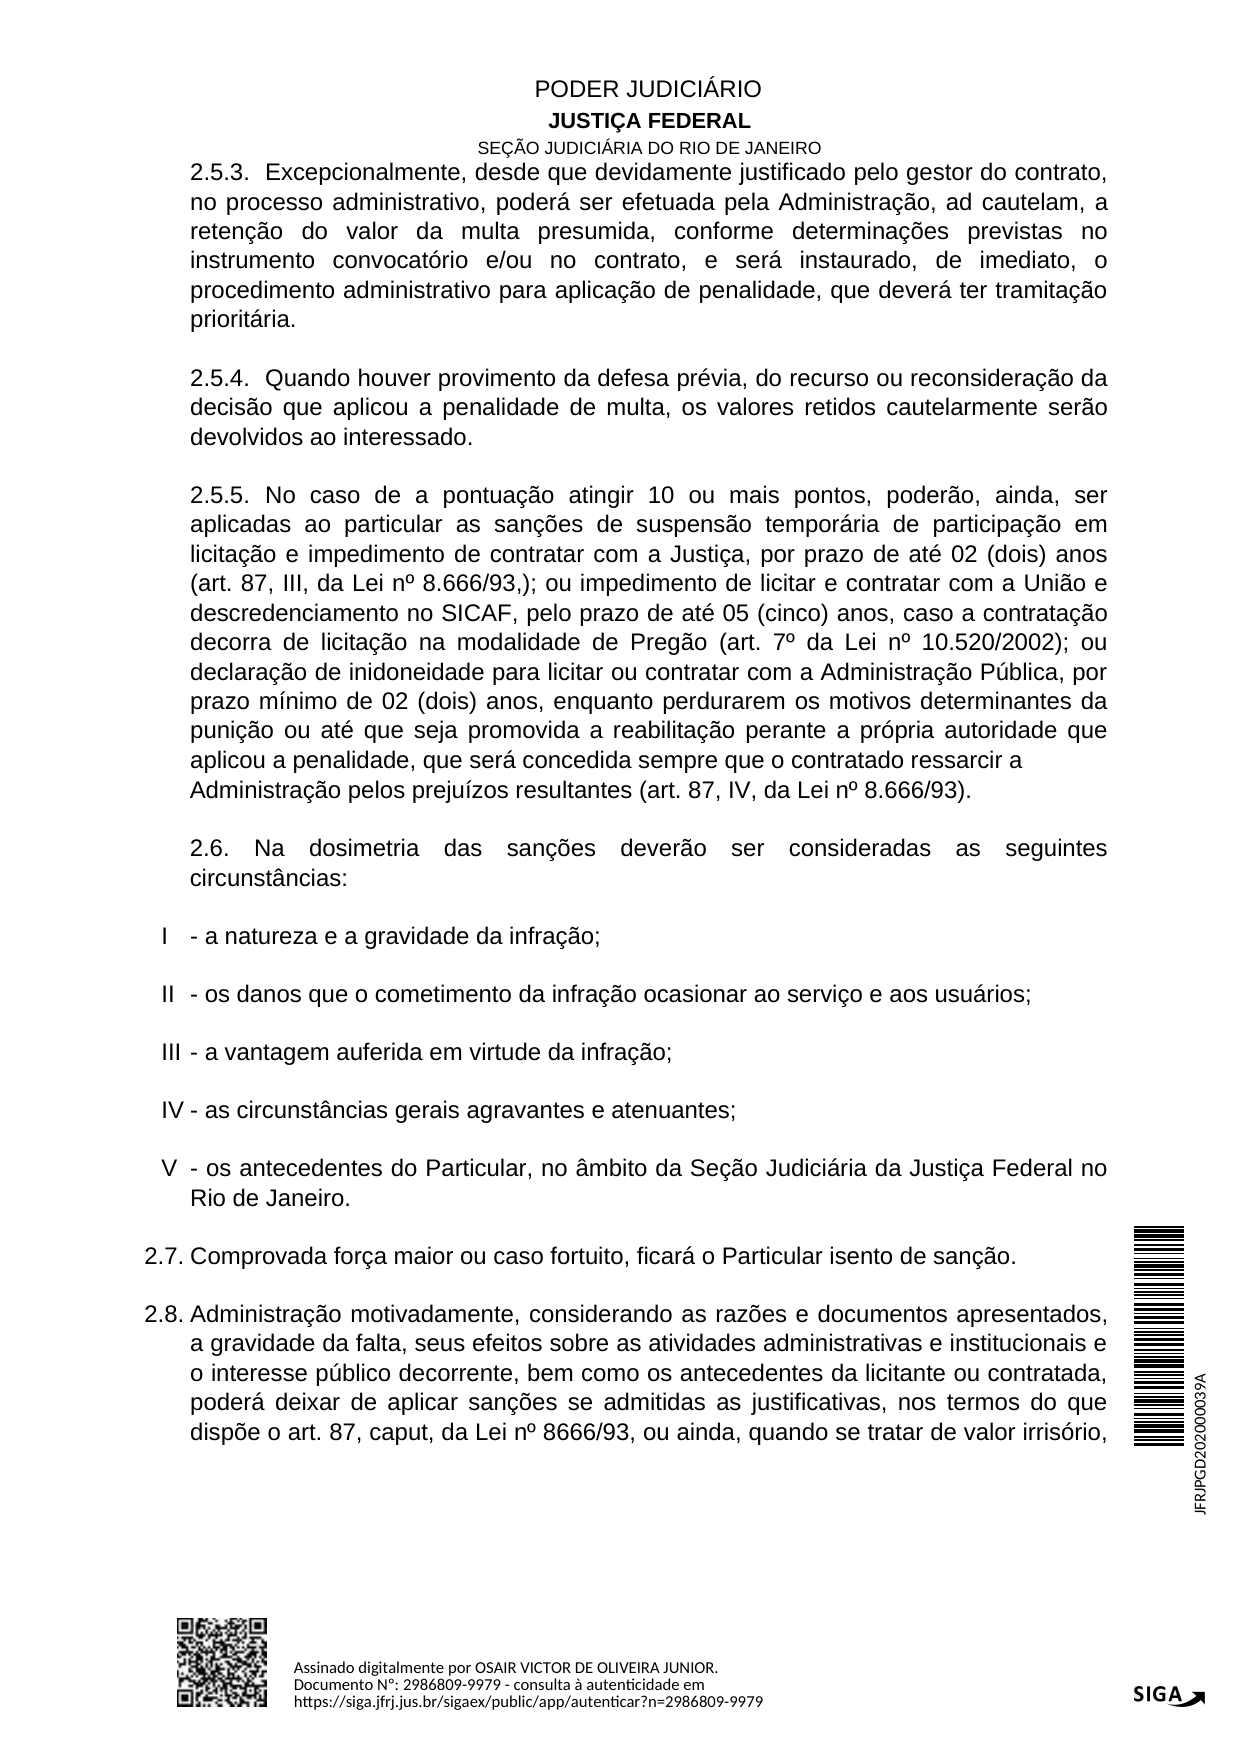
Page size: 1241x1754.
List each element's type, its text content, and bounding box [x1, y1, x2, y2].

list - os danos que o cometimento da infração ocasionar ao serviço e aos usuários; [161, 980, 1109, 1007]
list Quando houver provimento da defesa prévia, do recurso ou reconsideração da decisão que aplicou a penalidade de multa, os valores retidos cautelarmente serão devolvidos ao interessado. [190, 363, 1109, 450]
list Excepcionalmente, desde que devidamente justificado pelo gestor do contrato, no processo administrativo, poderá ser efetuada pela Administração, ad cautelam, a retenção do valor da multa presumida, conforme determinações previstas no instrumento convocatório e/ou no contrato, e será instaurado, de imediato, o procedimento administrativo para aplicação de penalidade, que deverá ter tramitação prioritária. [190, 158, 1109, 333]
list - as circunstâncias gerais agravantes e atenuantes; [161, 1096, 1109, 1124]
list - a natureza e a gravidade da infração; [161, 922, 1109, 949]
text 2.6. Na dosimetria das sanções deverão ser consideradas as seguintes circunstâncias: [189, 834, 1109, 891]
list No caso de a pontuação atingir 10 ou mais pontos, poderão, ainda, ser aplicadas ao particular as sanções de suspensão temporária de participação em licitação e impedimento de contratar com a Justiça, por prazo de até 02 (dois) anos (art. 87, III, da Lei nº 8.666/93,); ou impedimento de licitar e contratar com a União e descredenciamento no SICAF, pelo prazo de até 05 (cinco) anos, caso a contratação decorra de licitação na modalidade de Pregão (art. 7º da Lei nº 10.520/2002); ou declaração de inidoneidade para licitar ou contratar com a Administração Pública, por prazo mínimo de 02 (dois) anos, enquanto perdurarem os motivos determinantes da punição ou até que seja promovida a reabilitação perante a própria autoridade que aplicou a penalidade, que será concedida sempre que o contratado ressarcir a [190, 481, 1109, 773]
list - a vantagem auferida em virtude da infração; [161, 1038, 1109, 1066]
list Comprovada força maior ou caso fortuito, ficará o Particular isento de sanção. [144, 1242, 1109, 1269]
list Administração motivadamente, considerando as razões e documentos apresentados, a gravidade da falta, seus efeitos sobre as atividades administrativas e institucionais e o interesse público decorrente, bem como os antecedentes da licitante ou contratada, poderá deixar de aplicar sanções se admitidas as justificativas, nos termos do que dispõe o art. 87, caput, da Lei nº 8666/93, ou ainda, quando se tratar de valor irrisório, [144, 1300, 1109, 1445]
text Administração pelos prejuízos resultantes (art. 87, IV, da Lei nº 8.666/93). [189, 776, 1109, 803]
list - os antecedentes do Particular, no âmbito da Seção Judiciária da Justiça Federal no Rio de Janeiro. [161, 1154, 1109, 1211]
